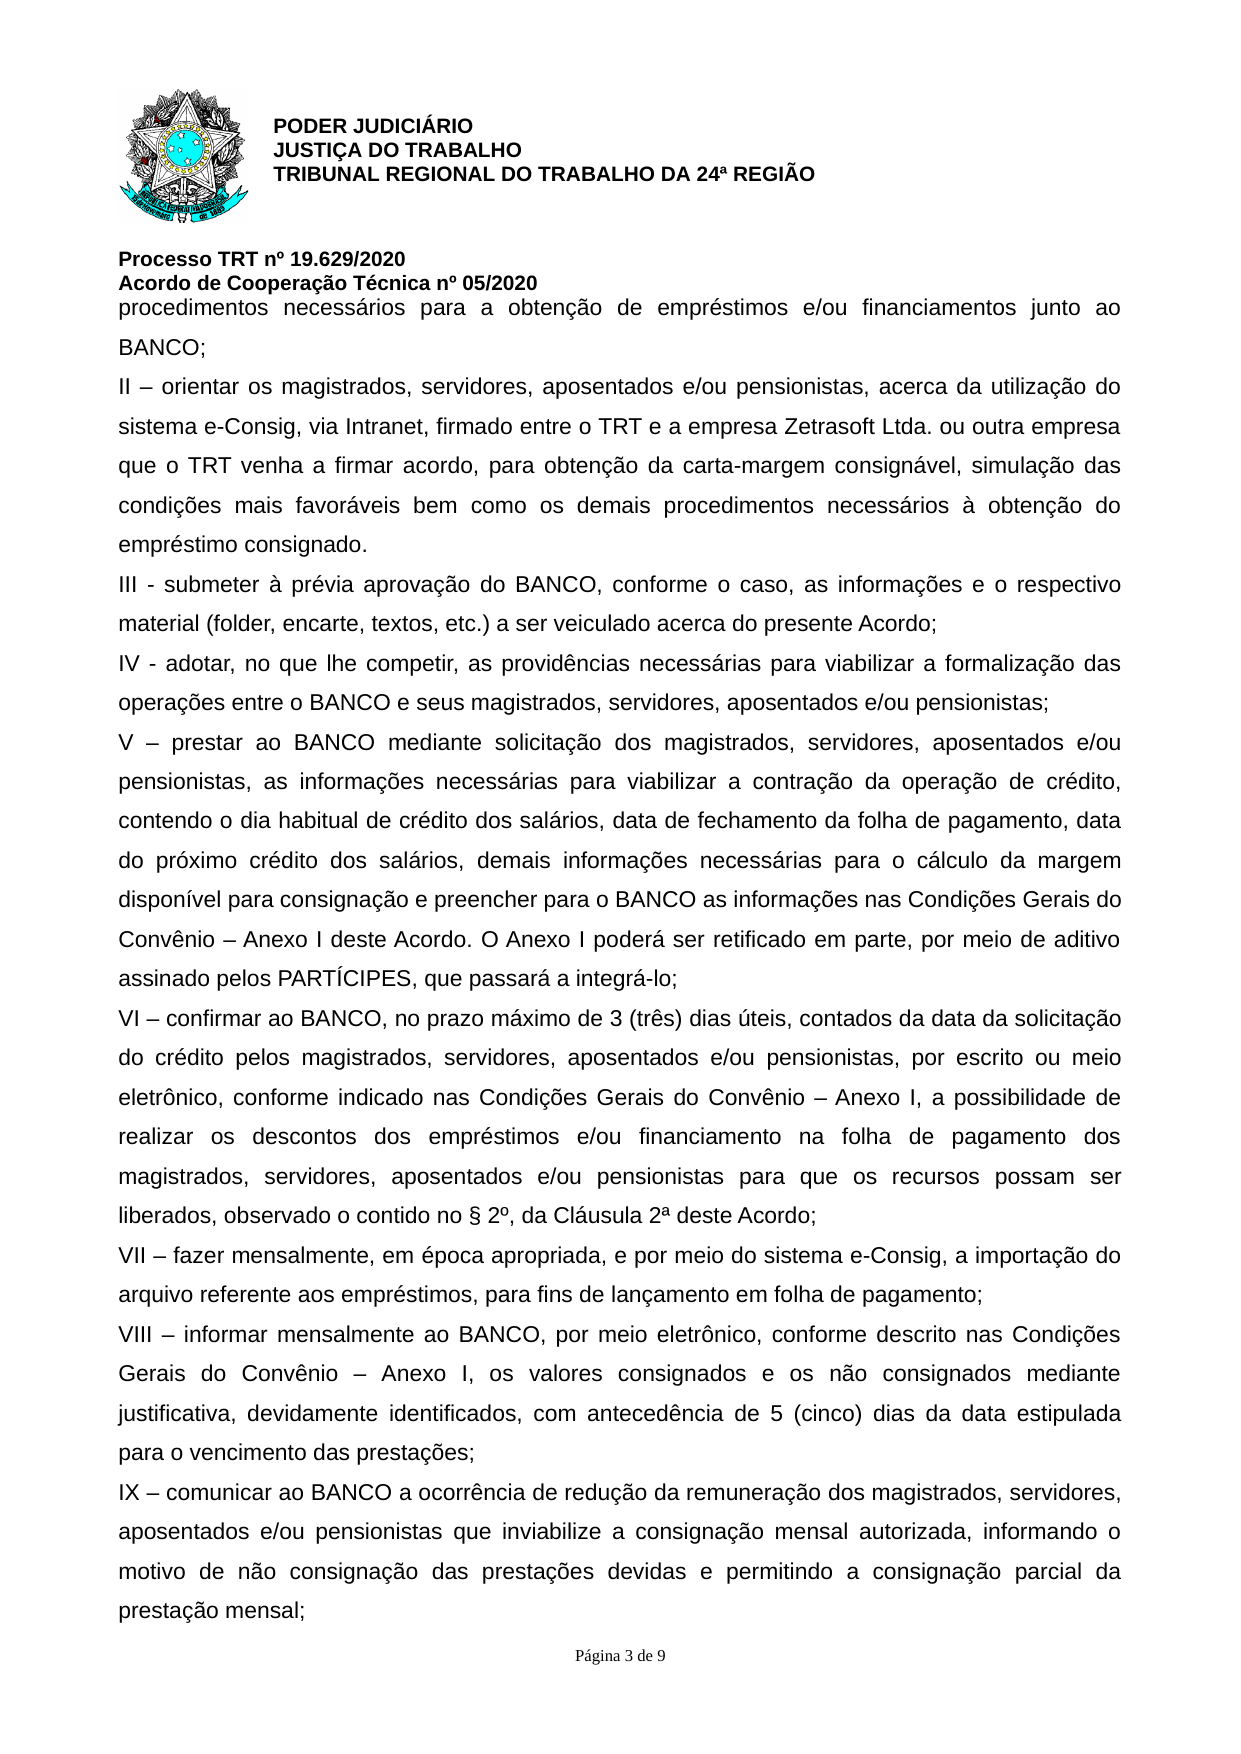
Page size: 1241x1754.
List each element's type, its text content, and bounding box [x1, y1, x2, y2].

text IX – comunicar ao BANCO a ocorrência de redução da remuneração dos magistrados, servidores, aposentados e/ou pensionistas que inviabilize a consignação mensal autorizada, informando o motivo de não consignação das prestações devidas e permitindo a consignação parcial da prestação mensal; [118, 1479, 1122, 1623]
text procedimentos necessários para a obtenção de empréstimos e/ou financiamentos junto ao BANCO; [118, 294, 1122, 360]
text IV - adotar, no que lhe competir, as providências necessárias para viabilizar a formalização das operações entre o BANCO e seus magistrados, servidores, aposentados e/ou pensionistas; [118, 649, 1122, 715]
text V – prestar ao BANCO mediante solicitação dos magistrados, servidores, aposentados e/ou pensionistas, as informações necessárias para viabilizar a contração da operação de crédito, contendo o dia habitual de crédito dos salários, data de fechamento da folha de pagamento, data do próximo crédito dos salários, demais informações necessárias para o cálculo da margem disponível para consignação e preencher para o BANCO as informações nas Condições Gerais do Convênio – Anexo I deste Acordo. O Anexo I poderá ser retificado em parte, por meio de aditivo assinado pelos PARTÍCIPES, que passará a integrá-lo; [118, 728, 1122, 992]
text VIII – informar mensalmente ao BANCO, por meio eletrônico, conforme descrito nas Condições Gerais do Convênio – Anexo I, os valores consignados e os não consignados mediante justificativa, devidamente identificados, com antecedência de 5 (cinco) dias da data estipulada para o vencimento das prestações; [118, 1321, 1122, 1466]
text VII – fazer mensalmente, em época apropriada, e por meio do sistema e-Consig, a importação do arquivo referente aos empréstimos, para fins de lançamento em folha de pagamento; [118, 1242, 1122, 1308]
text II – orientar os magistrados, servidores, aposentados e/ou pensionistas, acerca da utilização do sistema e-Consig, via Intranet, firmado entre o TRT e a empresa Zetrasoft Ltda. ou outra empresa que o TRT venha a firmar acordo, para obtenção da carta-margem consignável, simulação das condições mais favoráveis bem como os demais procedimentos necessários à obtenção do empréstimo consignado. [118, 373, 1122, 557]
text VI – confirmar ao BANCO, no prazo máximo de 3 (três) dias úteis, contados da data da solicitação do crédito pelos magistrados, servidores, aposentados e/ou pensionistas, por escrito ou meio eletrônico, conforme indicado nas Condições Gerais do Convênio – Anexo I, a possibilidade de realizar os descontos dos empréstimos e/ou financiamento na folha de pagamento dos magistrados, servidores, aposentados e/ou pensionistas para que os recursos possam ser liberados, observado o contido no § 2º, da Cláusula 2ª deste Acordo; [118, 1005, 1122, 1229]
text III - submeter à prévia aprovação do BANCO, conforme o caso, as informações e o respectivo material (folder, encarte, textos, etc.) a ser veiculado acerca do presente Acordo; [118, 571, 1122, 636]
